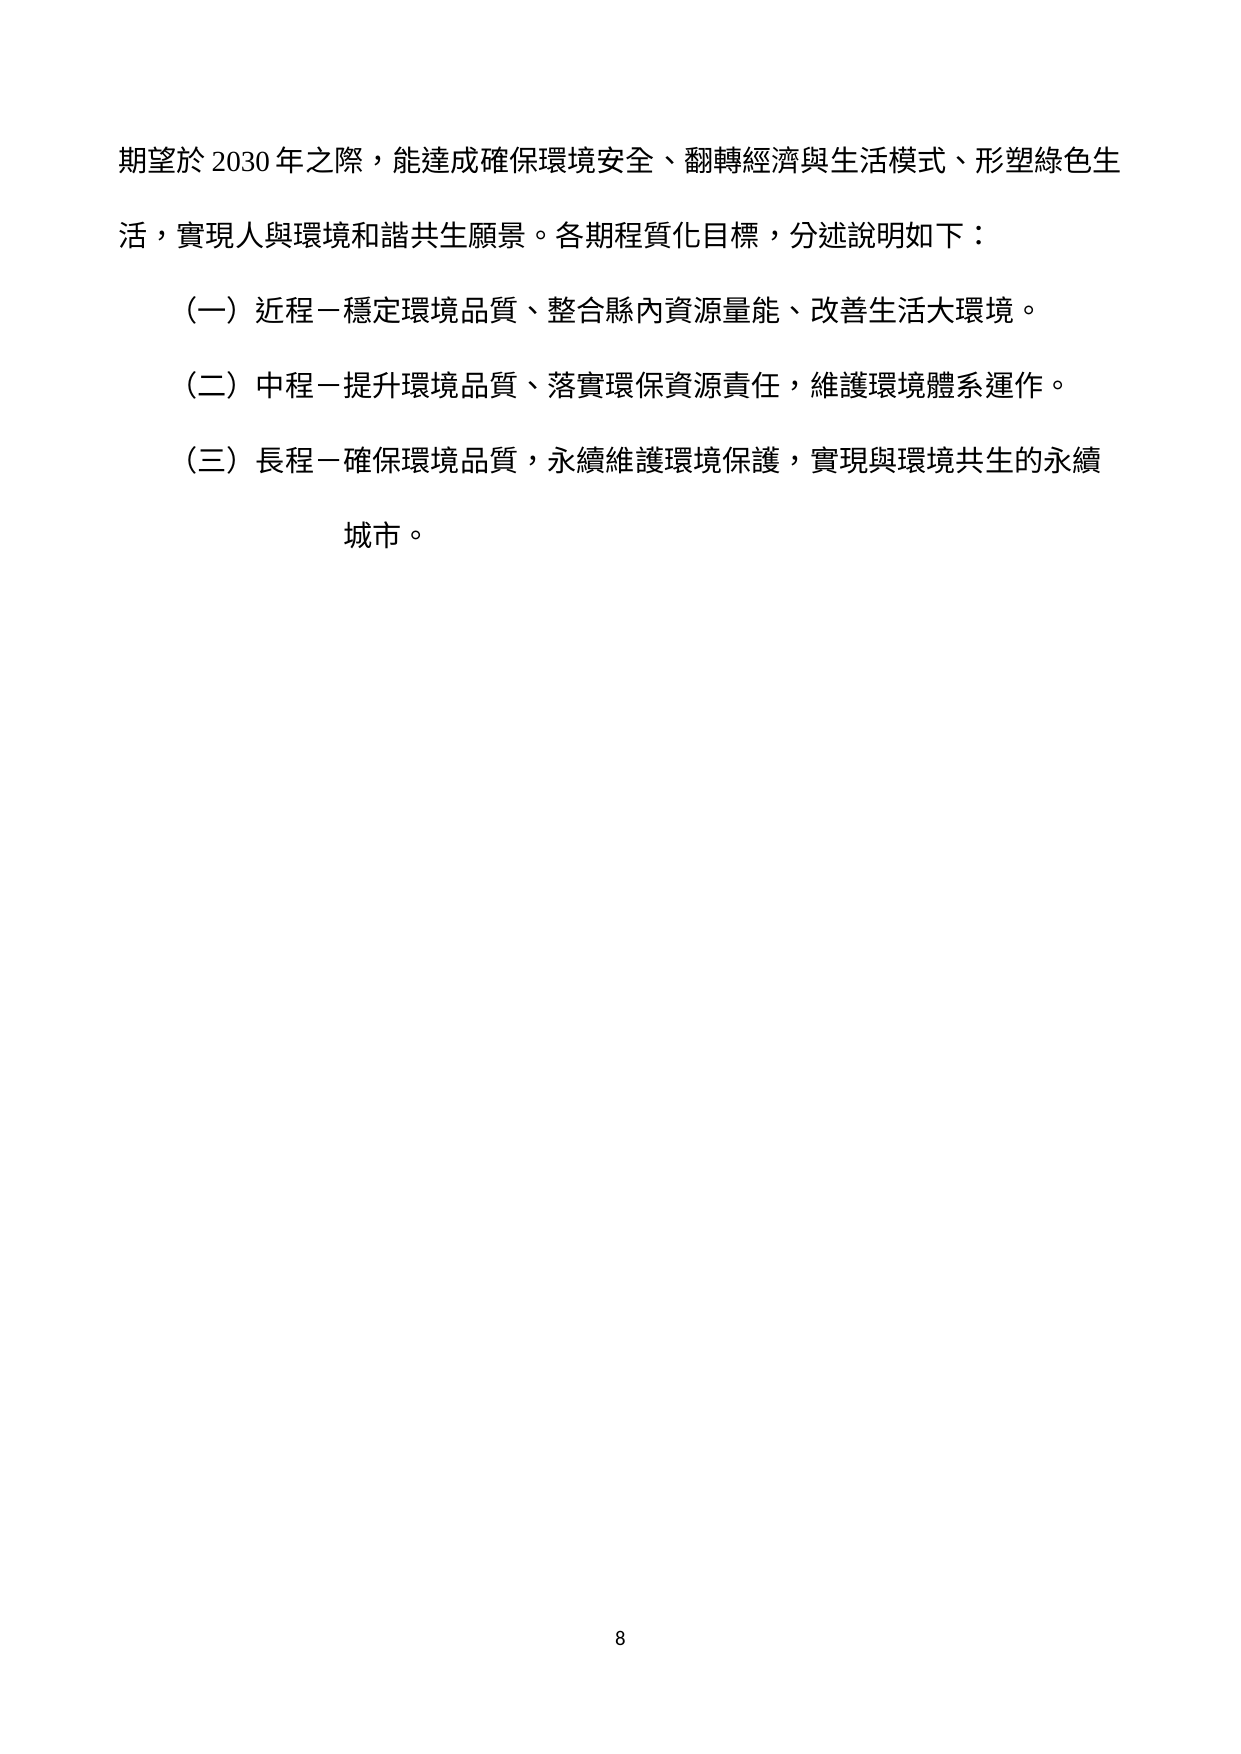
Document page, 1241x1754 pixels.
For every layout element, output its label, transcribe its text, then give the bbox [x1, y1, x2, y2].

text 期望於2030年之際，能達成確保環境安全、翻轉經濟與生活模式、形塑綠色生活，實現人與環境和諧共生願景。各期程質化目標，分述說明如下： [118, 122, 1122, 272]
text （三）長程－確保環境品質，永續維護環境保護，實現與環境共生的永續城市。 [168, 422, 1122, 572]
text （二）中程－提升環境品質、落實環保資源責任，維護環境體系運作。 [168, 347, 1122, 422]
text （一）近程－穩定環境品質、整合縣內資源量能、改善生活大環境。 [168, 272, 1122, 347]
